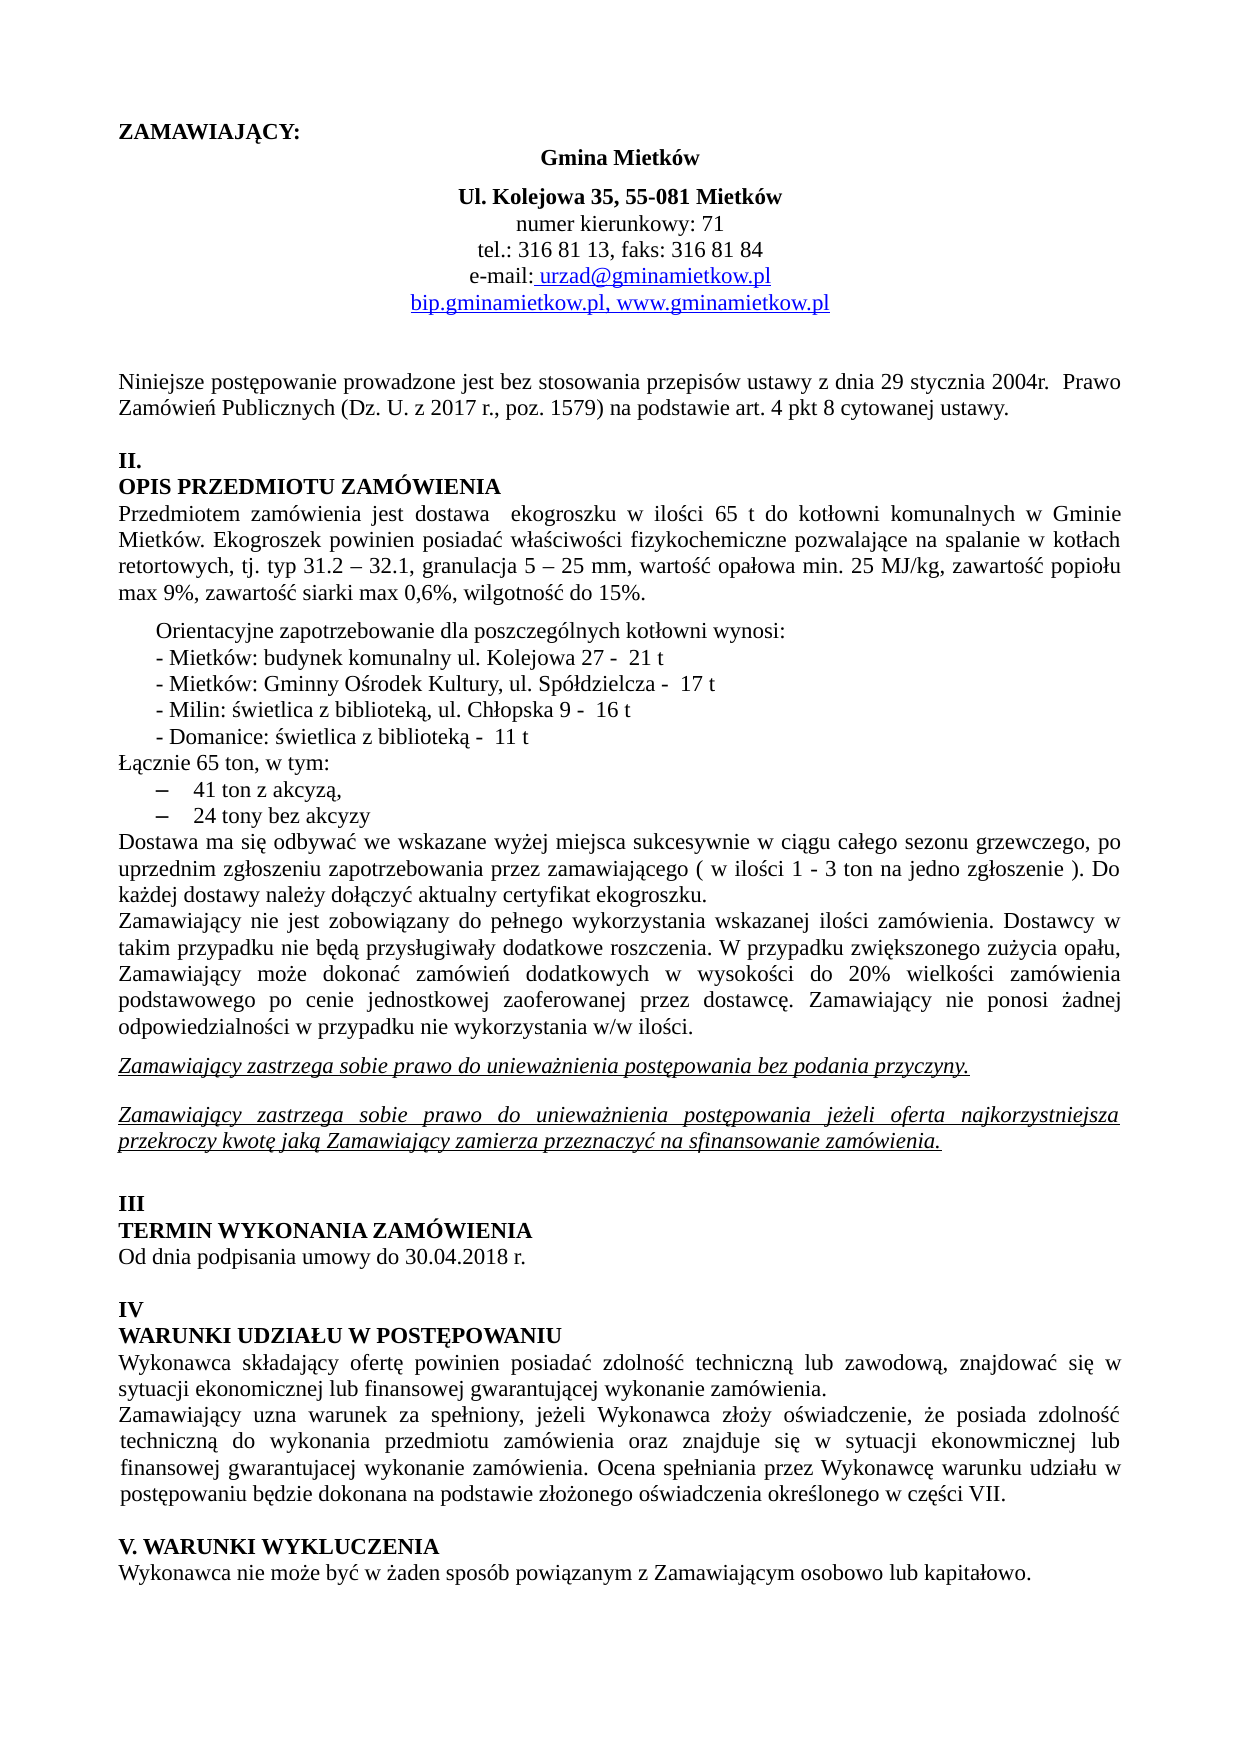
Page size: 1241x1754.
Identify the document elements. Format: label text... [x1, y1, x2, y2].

list - Mietków: budynek komunalny ul. Kolejowa 27 - 21 t [118, 644, 1122, 670]
text Zamawiający uzna warunek za spełniony, jeżeli Wykonawca złoży oświadczenie, że posiada zdolność techniczną do wykonania przedmiotu zamówienia oraz znajduje się w sytuacji ekonowmicznej lub finansowej gwarantujacej wykonanie zamówienia. Ocena spełniania przez Wykonawcę warunku udziału w postępowaniu będzie dokonana na podstawie złożonego oświadczenia określonego w części VII. [118, 1401, 1122, 1507]
list 41 ton z akcyzą, [156, 776, 1122, 802]
text WARUNKI UDZIAŁU W POSTĘPOWANIU [118, 1322, 1122, 1348]
text Zamawiający zastrzega sobie prawo do unieważnienia postępowania jeżeli oferta najkorzystniejsza przekroczy kwotę jaką Zamawiający zamierza przeznaczyć na sfinansowanie zamówienia. [118, 1101, 1122, 1154]
text e-mail: urzad@gminamietkow.pl [118, 262, 1122, 289]
text Dostawa ma się odbywać we wskazane wyżej miejsca sukcesywnie w ciągu całego sezonu grzewczego, po uprzednim zgłoszeniu zapotrzebowania przez zamawiającego ( w ilości 1 - 3 ton na jedno zgłoszenie ). Do każdej dostawy należy dołączyć aktualny certyfikat ekogroszku. [118, 828, 1122, 907]
text Zamawiający nie jest zobowiązany do pełnego wykorzystania wskazanej ilości zamówienia. Dostawcy w takim przypadku nie będą przysługiwały dodatkowe roszczenia. W przypadku zwiększonego zużycia opału, Zamawiający może dokonać zamówień dodatkowych w wysokości do 20% wielkości zamówienia podstawowego po cenie jednostkowej zaoferowanej przez dostawcę. Zamawiający nie ponosi żadnej odpowiedzialności w przypadku nie wykorzystania w/w ilości. [118, 907, 1122, 1039]
text Wykonawca składający ofertę powinien posiadać zdolność techniczną lub zawodową, znajdować się w sytuacji ekonomicznej lub finansowej gwarantującej wykonanie zamówienia. [118, 1348, 1122, 1401]
text tel.: 316 81 13, faks: 316 81 84 [118, 236, 1122, 262]
list - Domanice: świetlica z biblioteką - 11 t [118, 723, 1122, 749]
text Ul. Kolejowa 35, 55-081 Mietków [118, 183, 1122, 210]
text Od dnia podpisania umowy do 30.04.2018 r. [118, 1243, 1122, 1269]
text TERMIN WYKONANIA ZAMÓWIENIA [118, 1217, 1122, 1243]
text II. [118, 447, 1122, 473]
text V. WARUNKI WYKLUCZENIA [118, 1533, 1122, 1559]
text Łącznie 65 ton, w tym: [118, 749, 1122, 776]
list - Milin: świetlica z biblioteką, ul. Chłopska 9 - 16 t [118, 697, 1122, 723]
text Zamawiający zastrzega sobie prawo do unieważnienia postępowania bez podania przyczyny. [118, 1052, 1122, 1078]
list 24 tony bez akcyzy [156, 802, 1122, 828]
text III [118, 1190, 1122, 1217]
list - Mietków: Gminny Ośrodek Kultury, ul. Spółdzielcza - 17 t [118, 670, 1122, 697]
text Niniejsze postępowanie prowadzone jest bez stosowania przepisów ustawy z dnia 29 stycznia 2004r. Prawo Zamówień Publicznych (Dz. U. z 2017 r., poz. 1579) na podstawie art. 4 pkt 8 cytowanej ustawy. [118, 368, 1122, 421]
text OPIS PRZEDMIOTU ZAMÓWIENIA [118, 473, 1122, 499]
text ZAMAWIAJĄCY: [118, 118, 1122, 144]
list Orientacyjne zapotrzebowanie dla poszczególnych kotłowni wynosi: [118, 617, 1122, 644]
text IV [118, 1296, 1122, 1322]
text Wykonawca nie może być w żaden sposób powiązanym z Zamawiającym osobowo lub kapitałowo. [118, 1559, 1122, 1586]
text numer kierunkowy: 71 [118, 210, 1122, 236]
text bip.gminamietkow.pl, www.gminamietkow.pl [118, 289, 1122, 315]
text Gmina Mietków [118, 144, 1122, 171]
text Przedmiotem zamówienia jest dostawa ekogroszku w ilości 65 t do kotłowni komunalnych w Gminie Mietków. Ekogroszek powinien posiadać właściwości fizykochemiczne pozwalające na spalanie w kotłach retortowych, tj. typ 31.2 – 32.1, granulacja 5 – 25 mm, wartość opałowa min. 25 MJ/kg, zawartość popiołu max 9%, zawartość siarki max 0,6%, wilgotność do 15%. [118, 499, 1122, 605]
